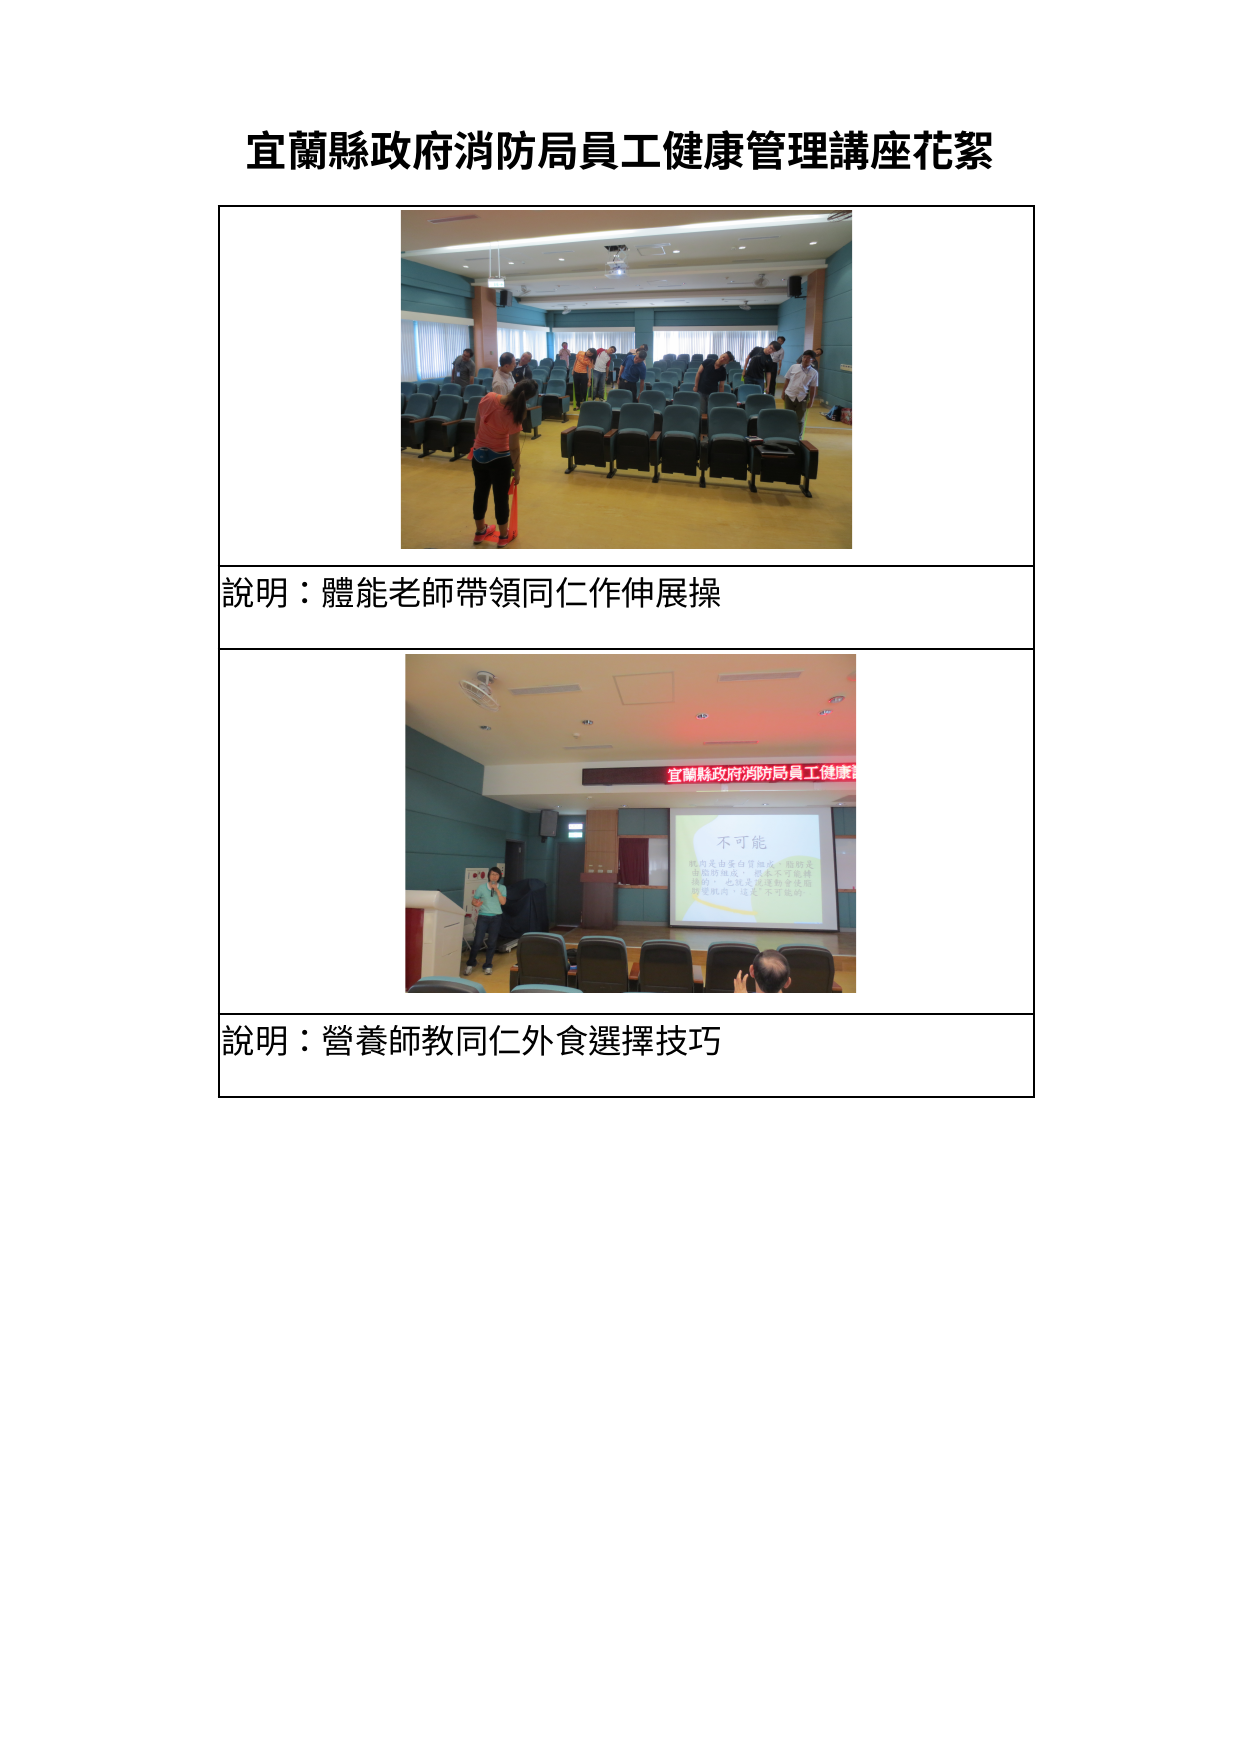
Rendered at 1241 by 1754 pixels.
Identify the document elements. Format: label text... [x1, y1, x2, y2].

text 宜蘭縣政府消防局員工健康管理講座花絮 [118, 118, 1122, 178]
picture [400, 210, 853, 549]
picture [405, 654, 857, 993]
table_header [220, 207, 1033, 565]
table_cell 說明：營養師教同仁外食選擇技巧 [220, 1015, 1033, 1096]
table_cell 說明：體能老師帶領同仁作伸展操 [220, 567, 1033, 648]
table_cell [220, 650, 1033, 1013]
